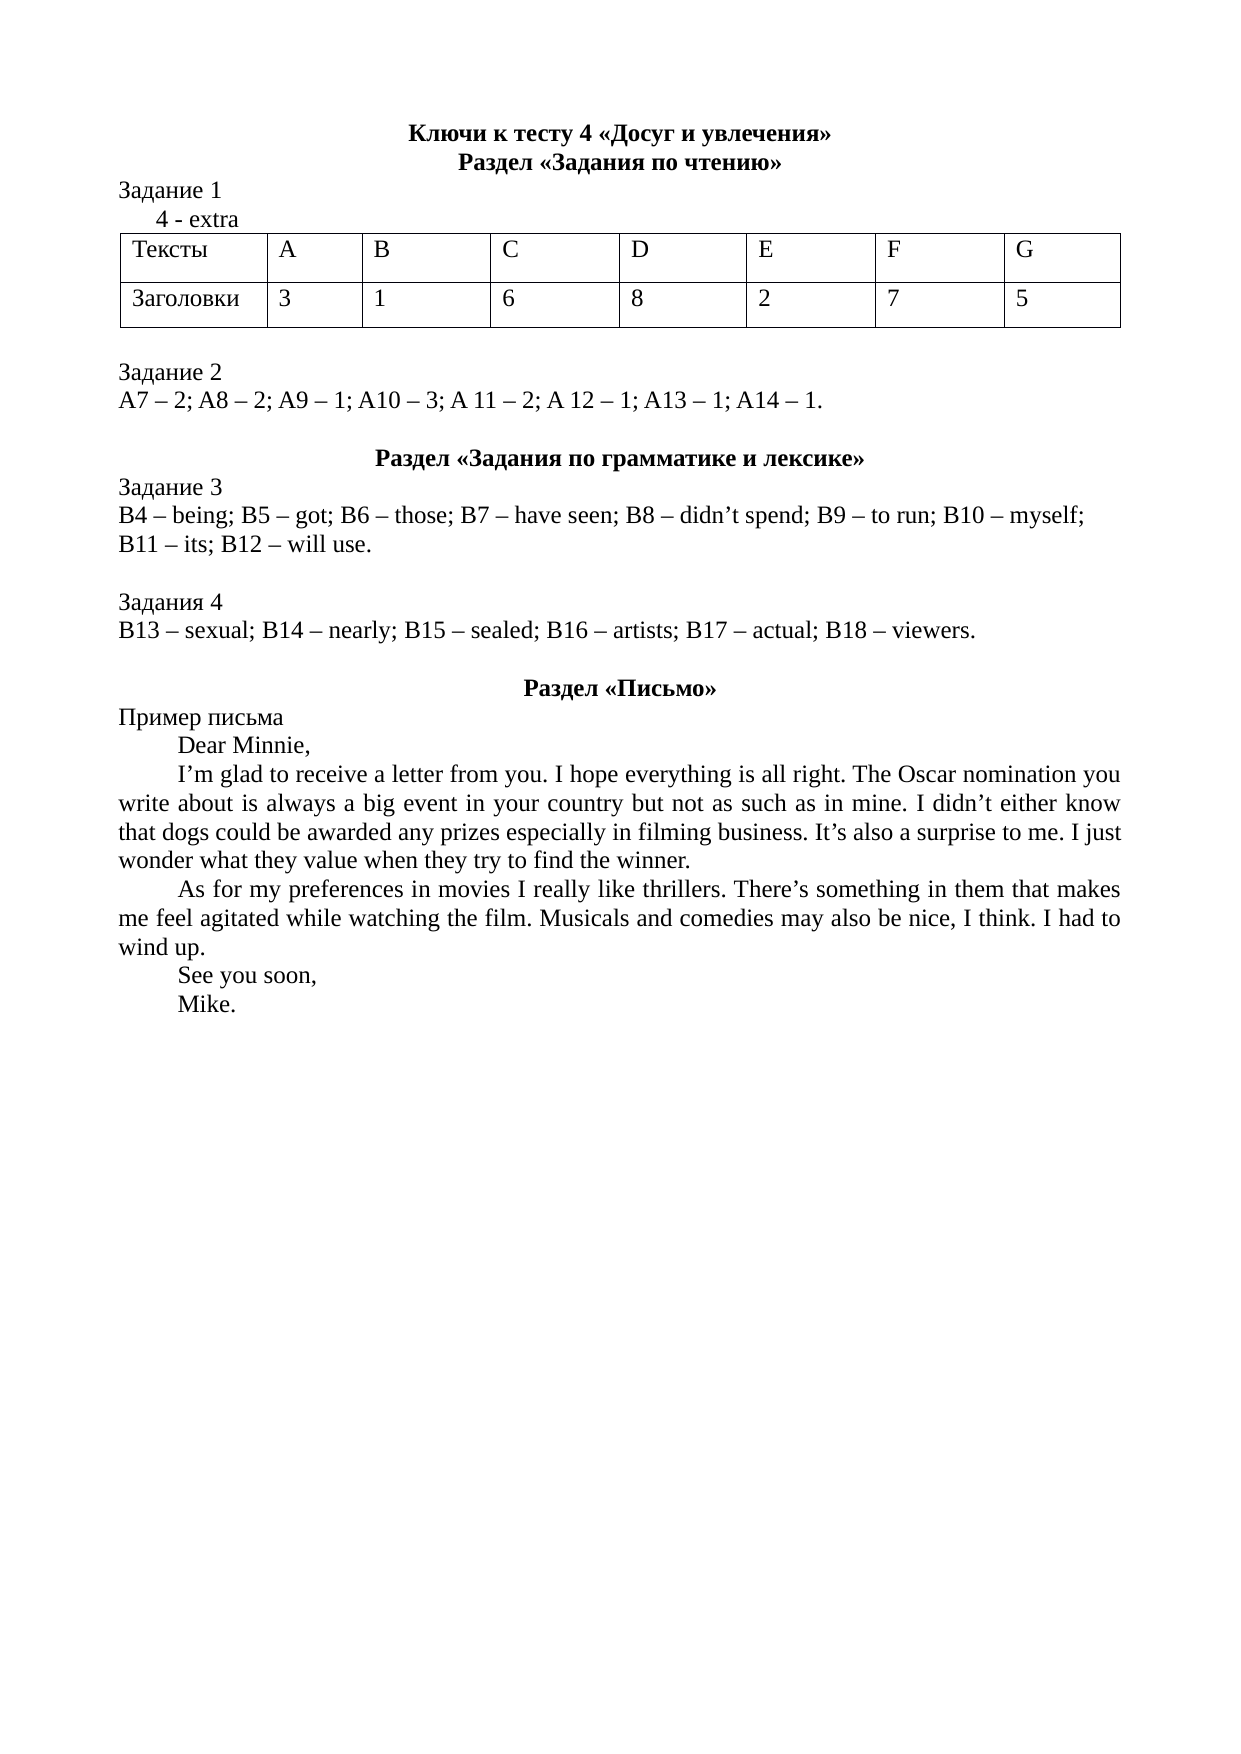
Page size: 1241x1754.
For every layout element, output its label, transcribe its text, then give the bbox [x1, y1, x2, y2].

table_header B [363, 234, 490, 282]
table_cell 2 [747, 283, 875, 327]
text B13 – sexual; B14 – nearly; B15 – sealed; B16 – artists; B17 – actual; B18 – viewers. [118, 616, 1122, 644]
table_header E [747, 234, 875, 282]
table_cell 7 [876, 283, 1004, 327]
text Пример письма [118, 702, 1122, 731]
text Задание 1 [118, 176, 1122, 204]
table_header D [620, 234, 746, 282]
table_cell 3 [268, 283, 362, 327]
table_header A [268, 234, 362, 282]
table_cell 5 [1005, 283, 1120, 327]
text A7 – 2; A8 – 2; A9 – 1; A10 – 3; A 11 – 2; A 12 – 1; A13 – 1; A14 – 1. [118, 386, 1122, 414]
table_cell 6 [491, 283, 619, 327]
text Dear Minnie, [118, 731, 1122, 759]
text Раздел «Задания по грамматике и лексике» [118, 443, 1122, 472]
text Задания 4 [118, 587, 1122, 616]
text B4 – being; B5 – got; B6 – those; B7 – have seen; B8 – didn’t spend; B9 – to run; B10 – myself; B11 – its; B12 – will use. [118, 501, 1122, 558]
text See you soon, [118, 961, 1122, 989]
table_header Тексты [121, 234, 267, 282]
text Задание 3 [118, 472, 1122, 501]
table_header G [1005, 234, 1120, 282]
table_cell Заголовки [121, 283, 267, 327]
text Задание 2 [118, 357, 1122, 386]
text Раздел «Задания по чтению» [118, 147, 1122, 176]
table_header F [876, 234, 1004, 282]
text As for my preferences in movies I really like thrillers. There’s something in them that makes me feel agitated while watching the film. Musicals and comedies may also be nice, I think. I had to wind up. [118, 874, 1122, 961]
text Раздел «Письмо» [118, 673, 1122, 702]
text Ключи к тесту 4 «Досуг и увлечения» [118, 118, 1122, 147]
text Mike. [118, 989, 1122, 1018]
table_cell 8 [620, 283, 746, 327]
table_cell 1 [363, 283, 490, 327]
table_header C [491, 234, 619, 282]
text I’m glad to receive a letter from you. I hope everything is all right. The Oscar nomination you write about is always a big event in your country but not as such as in mine. I didn’t either know that dogs could be awarded any prizes especially in filming business. It’s also a surprise to me. I just wonder what they value when they try to find the winner. [118, 759, 1122, 874]
text 4 - extra [156, 204, 1122, 233]
